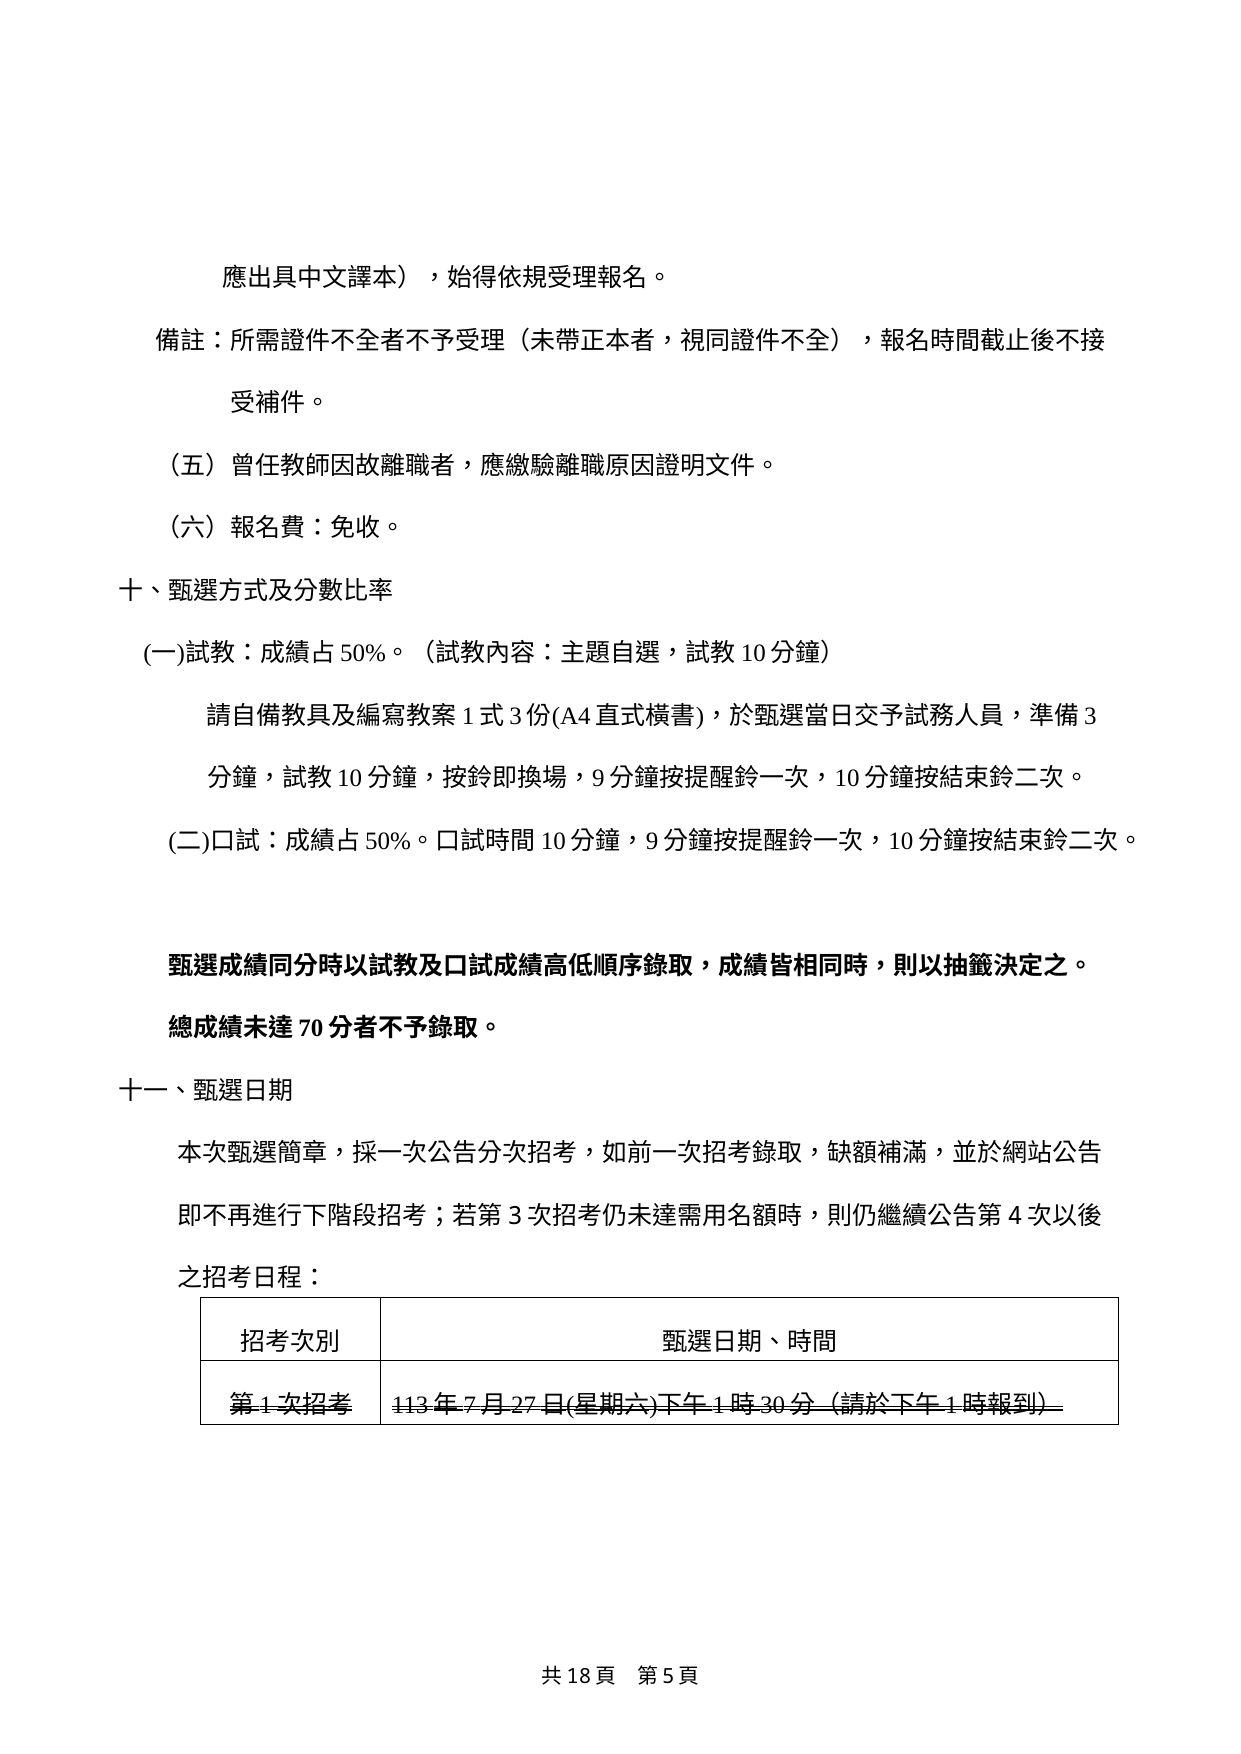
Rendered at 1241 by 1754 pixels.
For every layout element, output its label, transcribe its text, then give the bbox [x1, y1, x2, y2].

text 請自備教具及編寫教案1式3份(A4直式橫書)，於甄選當日交予試務人員，準備3分鐘，試教10分鐘，按鈴即換場，9分鐘按提醒鈴一次，10分鐘按結束鈴二次。 [207, 672, 1122, 797]
table_cell 113年7月27日(星期六)下午1時30分（請於下午1時報到） [381, 1361, 1118, 1424]
text (一)試教：成績占50%。（試教內容：主題自選，試教10分鐘） [118, 609, 1122, 672]
text 十、甄選方式及分數比率 [118, 547, 1122, 609]
text （五）曾任教師因故離職者，應繳驗離職原因證明文件。 [156, 422, 1122, 484]
text 總成績未達70分者不予錄取。 [168, 984, 1122, 1047]
text 甄選成績同分時以試教及口試成績高低順序錄取，成績皆相同時，則以抽籤決定之。 [168, 922, 1122, 984]
text 十一、甄選日期 [118, 1047, 1122, 1109]
table_cell 第1次招考 [201, 1361, 380, 1424]
text 應出具中文譯本），始得依規受理報名。 [156, 234, 1122, 297]
text （六）報名費：免收。 [156, 484, 1122, 547]
table_header 甄選日期、時間 [381, 1298, 1118, 1360]
table_header 招考次別 [201, 1298, 380, 1360]
text 備註：所需證件不全者不予受理（未帶正本者，視同證件不全），報名時間截止後不接受補件。 [156, 297, 1122, 422]
text (二)口試：成績占50%。口試時間10分鐘，9分鐘按提醒鈴一次，10分鐘按結束鈴二次。 [118, 797, 1122, 922]
text 本次甄選簡章，採一次公告分次招考，如前一次招考錄取，缺額補滿，並於網站公告即不再進行下階段招考；若第3次招考仍未達需用名額時，則仍繼續公告第4次以後之招考日程： [177, 1109, 1122, 1297]
